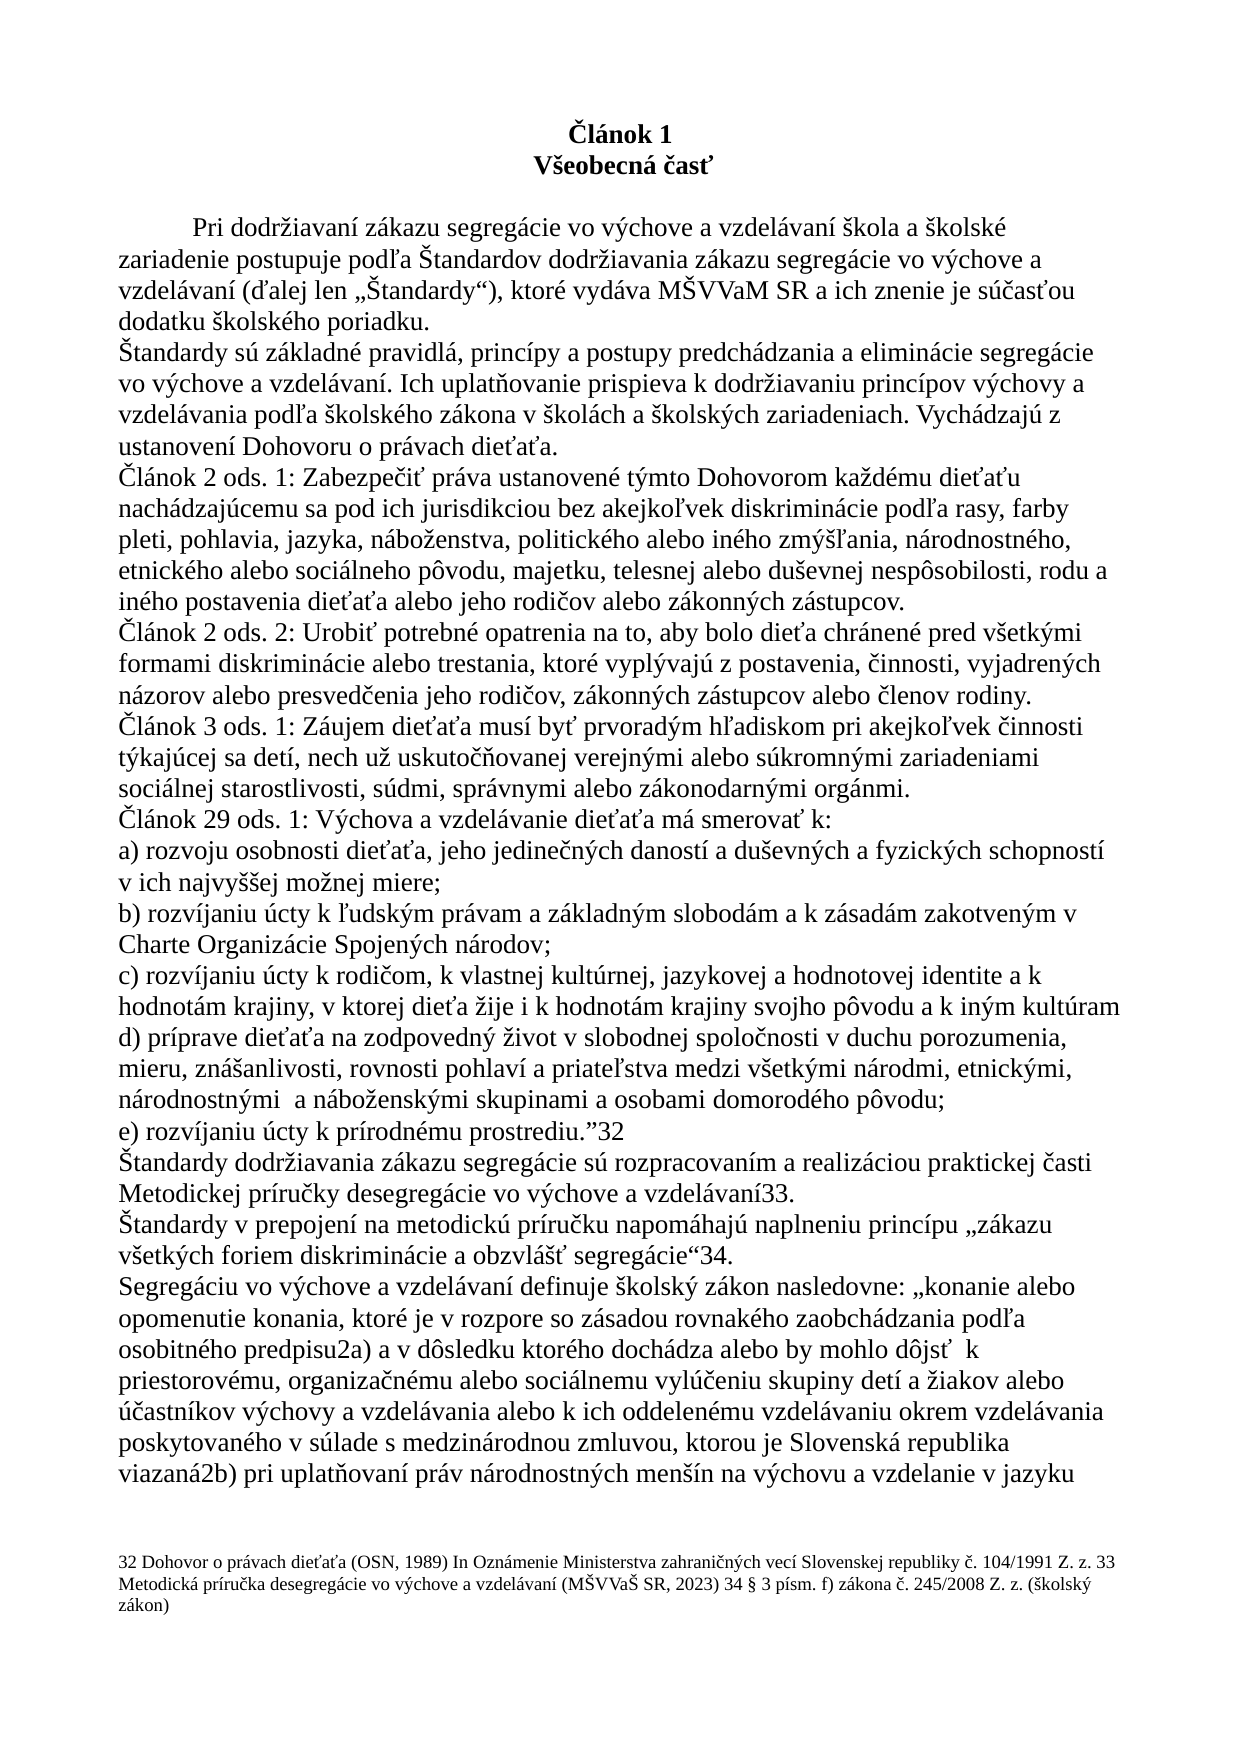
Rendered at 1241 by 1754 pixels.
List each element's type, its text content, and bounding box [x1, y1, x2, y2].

text Pri dodržiavaní zákazu segregácie vo výchove a vzdelávaní škola a školské zariadenie postupuje podľa Štandardov dodržiavania zákazu segregácie vo výchove a vzdelávaní (ďalej len „Štandardy“), ktoré vydáva MŠVVaM SR a ich znenie je súčasťou dodatku školského poriadku. [118, 212, 1122, 336]
text 32 Dohovor o právach dieťaťa (OSN, 1989) In Oznámenie Ministerstva zahraničných vecí Slovenskej republiky č. 104/1991 Z. z. 33 Metodická príručka desegregácie vo výchove a vzdelávaní (MŠVVaŠ SR, 2023) 34 § 3 písm. f) zákona č. 245/2008 Z. z. (školský zákon) [118, 1551, 1122, 1616]
text Štandardy sú základné pravidlá, princípy a postupy predchádzania a eliminácie segregácie vo výchove a vzdelávaní. Ich uplatňovanie prispieva k dodržiavaniu princípov výchovy a vzdelávania podľa školského zákona v školách a školských zariadeniach. Vychádzajú z ustanovení Dohovoru o právach dieťaťa. Článok 2 ods. 1: Zabezpečiť práva ustanovené týmto Dohovorom každému dieťaťu nachádzajúcemu sa pod ich jurisdikciou bez akejkoľvek diskriminácie podľa rasy, farby pleti, pohlavia, jazyka, náboženstva, politického alebo iného zmýšľania, národnostného, etnického alebo sociálneho pôvodu, majetku, telesnej alebo duševnej nespôsobilosti, rodu a iného postavenia dieťaťa alebo jeho rodičov alebo zákonných zástupcov. Článok 2 ods. 2: Urobiť potrebné opatrenia na to, aby bolo dieťa chránené pred všetkými formami diskriminácie alebo trestania, ktoré vyplývajú z postavenia, činnosti, vyjadrených názorov alebo presvedčenia jeho rodičov, zákonných zástupcov alebo členov rodiny. Článok 3 ods. 1: Záujem dieťaťa musí byť prvoradým hľadiskom pri akejkoľvek činnosti týkajúcej sa detí, nech už uskutočňovanej verejnými alebo súkromnými zariadeniami sociálnej starostlivosti, súdmi, správnymi alebo zákonodarnými orgánmi. Článok 29 ods. 1: Výchova a vzdelávanie dieťaťa má smerovať k: a) rozvoju osobnosti dieťaťa, jeho jedinečných daností a duševných a fyzických schopností v ich najvyššej možnej miere; b) rozvíjaniu úcty k ľudským právam a základným slobodám a k zásadám zakotveným v Charte Organizácie Spojených národov; c) rozvíjaniu úcty k rodičom, k vlastnej kultúrnej, jazykovej a hodnotovej identite a k hodnotám krajiny, v ktorej dieťa žije i k hodnotám krajiny svojho pôvodu a k iným kultúram d) príprave dieťaťa na zodpovedný život v slobodnej spoločnosti v duchu porozumenia, mieru, znášanlivosti, rovnosti pohlaví a priateľstva medzi všetkými národmi, etnickými, národnostnými a náboženskými skupinami a osobami domorodého pôvodu; e) rozvíjaniu úcty k prírodnému prostrediu.”32 Štandardy dodržiavania zákazu segregácie sú rozpracovaním a realizáciou praktickej časti Metodickej príručky desegregácie vo výchove a vzdelávaní33. Štandardy v prepojení na metodickú príručku napomáhajú naplneniu princípu „zákazu všetkých foriem diskriminácie a obzvlášť segregácie“34. Segregáciu vo výchove a vzdelávaní definuje školský zákon nasledovne: „konanie alebo opomenutie konania, ktoré je v rozpore so zásadou rovnakého zaobchádzania podľa osobitného predpisu2a) a v dôsledku ktorého dochádza alebo by mohlo dôjsť k priestorovému, organizačnému alebo sociálnemu vylúčeniu skupiny detí a žiakov alebo účastníkov výchovy a vzdelávania alebo k ich oddelenému vzdelávaniu okrem vzdelávania poskytovaného v súlade s medzinárodnou zmluvou, ktorou je Slovenská republika viazaná2b) pri uplatňovaní práv národnostných menšín na výchovu a vzdelanie v jazyku [118, 336, 1122, 1488]
text Článok 1 [118, 118, 1122, 149]
text Všeobecná časť [118, 149, 1122, 180]
